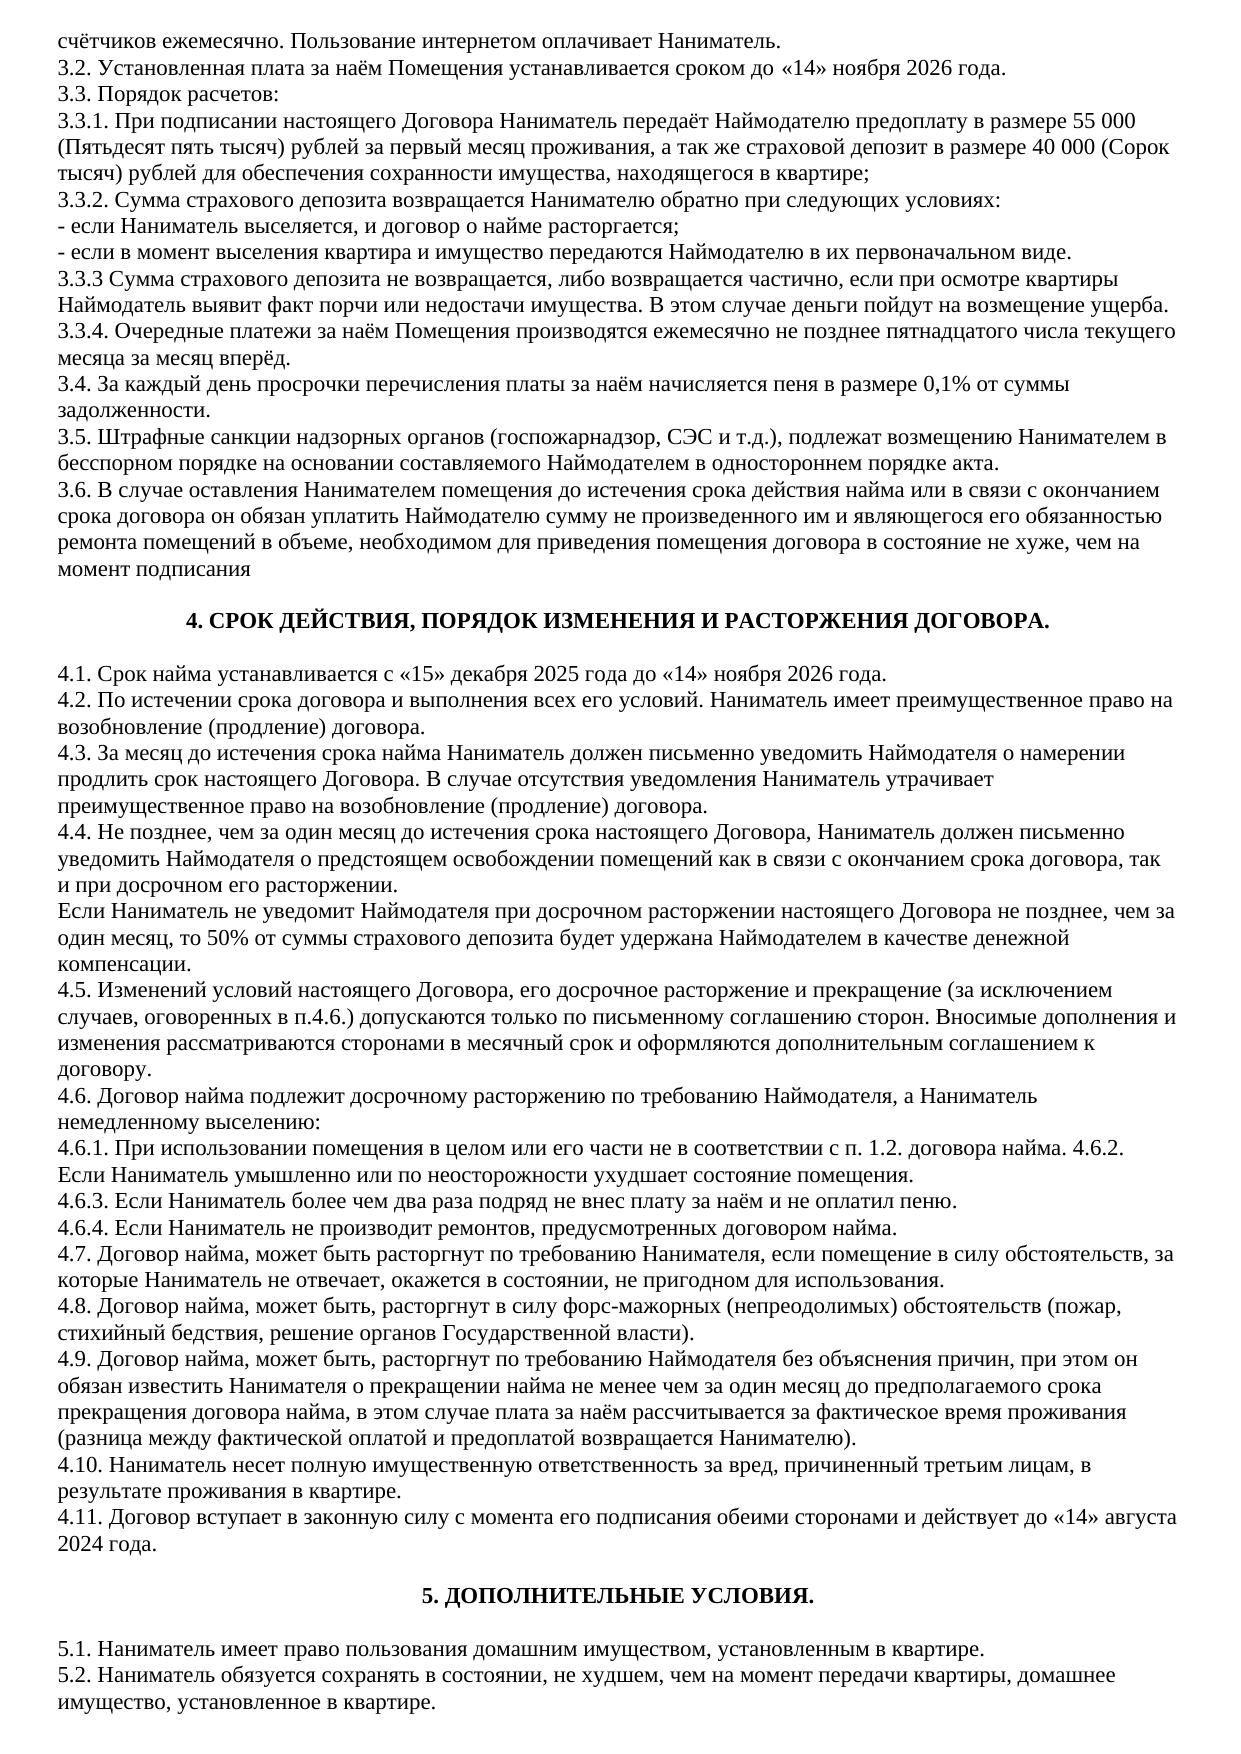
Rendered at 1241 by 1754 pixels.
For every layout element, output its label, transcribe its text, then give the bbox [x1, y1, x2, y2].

text 5. ДОПОЛНИТЕЛЬНЫЕ УСЛОВИЯ. [57, 1582, 1179, 1609]
text счётчиков ежемесячно. Пользование интернетом оплачивает Наниматель. 3.2. Установленная плата за наём Помещения устанавливается сроком до «14» ноября 2026 года. 3.3. Порядок расчетов: 3.3.1. При подписании настоящего Договора Наниматель передаёт Наймодателю предоплату в размере 55 000 (Пятьдесят пять тысяч) рублей за первый месяц проживания, а так же страховой депозит в размере 40 000 (Сорок тысяч) рублей для обеспечения сохранности имущества, находящегося в квартире; 3.3.2. Сумма страхового депозита возвращается Нанимателю обратно при следующих условиях: - если Наниматель выселяется, и договор о найме расторгается; - если в момент выселения квартира и имущество передаются Наймодателю в их первоначальном виде. [57, 28, 1179, 265]
text 4.1. Срок найма устанавливается с «15» декабря 2025 года до «14» ноября 2026 года. 4.2. По истечении срока договора и выполнения всех его условий. Наниматель имеет преимущественное право на возобновление (продление) договора. 4.3. За месяц до истечения срока найма Наниматель должен письменно уведомить Наймодателя о намерении продлить срок настоящего Договора. В случае отсутствия уведомления Наниматель утрачивает преимущественное право на возобновление (продление) договора. 4.4. Не позднее, чем за один месяц до истечения срока настоящего Договора, Наниматель должен письменно уведомить Наймодателя о предстоящем освобождении помещений как в связи с окончанием срока договора, так и при досрочном его расторжении. Если Наниматель не уведомит Наймодателя при досрочном расторжении настоящего Договора не позднее, чем за один месяц, то 50% от суммы страхового депозита будет удержана Наймодателем в качестве денежной компенсации. [57, 660, 1179, 976]
text 4.6.4. Если Наниматель не производит ремонтов, предусмотренных договором найма. 4.7. Договор найма, может быть расторгнут по требованию Нанимателя, если помещение в силу обстоятельств, за которые Наниматель не отвечает, окажется в состоянии, не пригодном для использования. 4.8. Договор найма, может быть, расторгнут в силу форс-мажорных (непреодолимых) обстоятельств (пожар, стихийный бедствия, решение органов Государственной власти). 4.9. Договор найма, может быть, расторгнут по требованию Наймодателя без объяснения причин, при этом он обязан известить Нанимателя о прекращении найма не менее чем за один месяц до предполагаемого срока прекращения договора найма, в этом случае плата за наём рассчитывается за фактическое время проживания (разница между фактической оплатой и предоплатой возвращается Нанимателю). 4.10. Наниматель несет полную имущественную ответственность за вред, причиненный третьим лицам, в результате проживания в квартире. 4.11. Договор вступает в законную силу с момента его подписания обеими сторонами и действует до «14» августа 2024 года. [57, 1213, 1179, 1556]
text 3.5. Штрафные санкции надзорных органов (госпожарнадзор, СЭС и т.д.), подлежат возмещению Нанимателем в бесспорном порядке на основании составляемого Наймодателем в одностороннем порядке акта. 3.6. В случае оставления Нанимателем помещения до истечения срока действия найма или в связи с окончанием срока договора он обязан уплатить Наймодателю сумму не произведенного им и являющегося его обязанностью ремонта помещений в объеме, необходимом для приведения помещения договора в состояние не хуже, чем на момент подписания [57, 423, 1179, 581]
text 4. СРОК ДЕЙСТВИЯ, ПОРЯДОК ИЗМЕНЕНИЯ И РАСТОРЖЕНИЯ ДОГОВОРА. [57, 607, 1179, 634]
text 5.1. Наниматель имеет право пользования домашним имуществом, установленным в квартире. 5.2. Наниматель обязуется сохранять в состоянии, не худшем, чем на момент передачи квартиры, домашнее имущество, установленное в квартире. [57, 1635, 1179, 1714]
text 3.3.4. Очередные платежи за наём Помещения производятся ежемесячно не позднее пятнадцатого числа текущего месяца за месяц вперёд. 3.4. За каждый день просрочки перечисления платы за наём начисляется пеня в размере 0,1% от суммы задолженности. [57, 317, 1179, 423]
text 3.3.3 Сумма страхового депозита не возвращается, либо возвращается частично, если при осмотре квартиры Наймодатель выявит факт порчи или недостачи имущества. В этом случае деньги пойдут на возмещение ущерба. [57, 265, 1179, 317]
text 4.5. Изменений условий настоящего Договора, его досрочное расторжение и прекращение (за исключением случаев, оговоренных в п.4.6.) допускаются только по письменному соглашению сторон. Вносимые дополнения и изменения рассматриваются сторонами в месячный срок и оформляются дополнительным соглашением к договору. 4.6. Договор найма подлежит досрочному расторжению по требованию Наймодателя, а Наниматель немедленному выселению: 4.6.1. При использовании помещения в целом или его части не в соответствии с п. 1.2. договора найма. 4.6.2. Если Наниматель умышленно или по неосторожности ухудшает состояние помещения. [57, 976, 1179, 1187]
text 4.6.3. Если Наниматель более чем два раза подряд не внес плату за наём и не оплатил пеню. [57, 1187, 1179, 1213]
